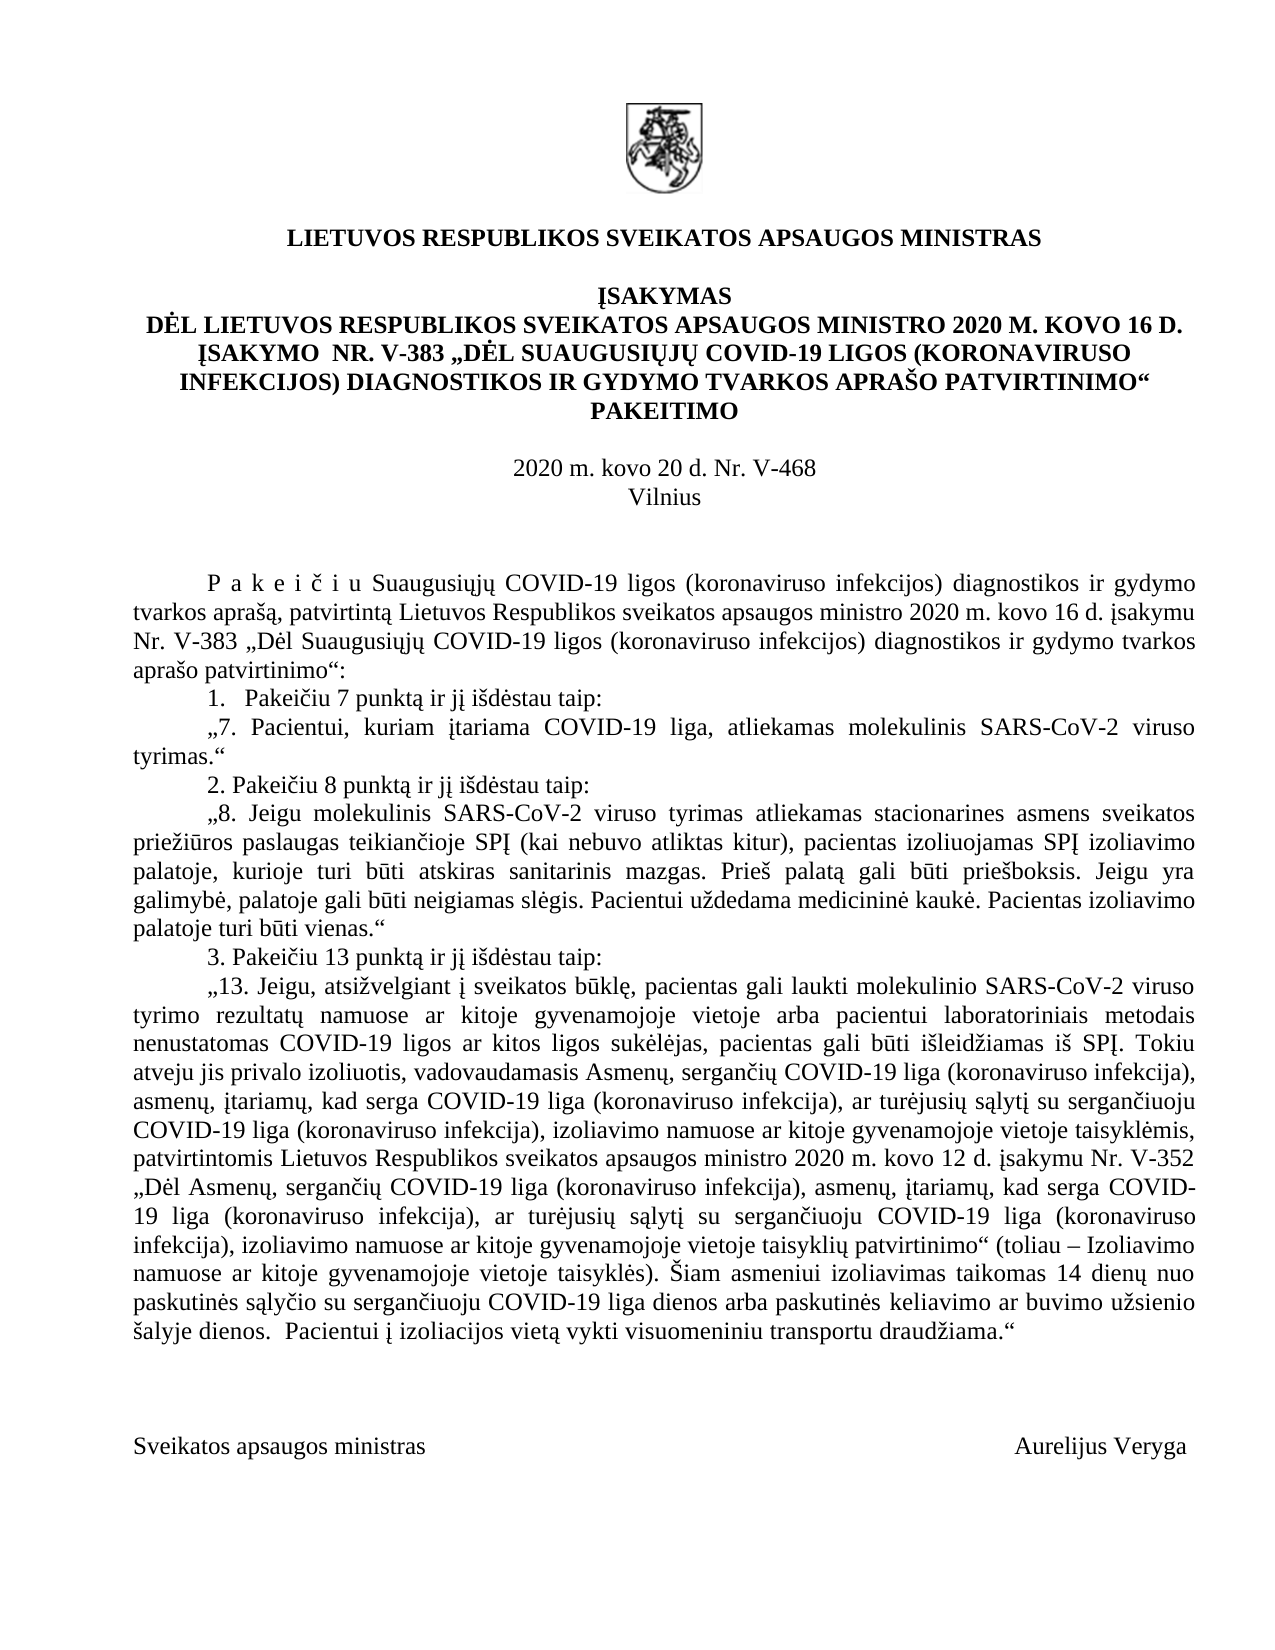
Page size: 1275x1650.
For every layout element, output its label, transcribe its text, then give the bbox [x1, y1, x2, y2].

text „7. Pacientui, kuriam įtariama COVID-19 liga, atliekamas molekulinis SARS-CoV-2 viruso tyrimas.“ [133, 712, 1196, 770]
text LIETUVOS RESPUBLIKOS SVEIKATOS APSAUGOS MINISTRAS [133, 223, 1196, 252]
text 2. Pakeičiu 8 punktą ir jį išdėstau taip: [133, 770, 1196, 798]
text ĮSAKYMAS [133, 281, 1196, 310]
text 2020 m. kovo 20 d. Nr. V-468 [133, 453, 1196, 482]
text „13. Jeigu, atsižvelgiant į sveikatos būklę, pacientas gali laukti molekulinio SARS-CoV-2 viruso tyrimo rezultatų namuose ar kitoje gyvenamojoje vietoje arba pacientui laboratoriniais metodais nenustatomas COVID-19 ligos ar kitos ligos sukėlėjas, pacientas gali būti išleidžiamas iš SPĮ. Tokiu atveju jis privalo izoliuotis, vadovaudamasis Asmenų, sergančių COVID-19 liga (koronaviruso infekcija), asmenų, įtariamų, kad serga COVID-19 liga (koronaviruso infekcija), ar turėjusių sąlytį su sergančiuoju COVID-19 liga (koronaviruso infekcija), izoliavimo namuose ar kitoje gyvenamojoje vietoje taisyklėmis, patvirtintomis Lietuvos Respublikos sveikatos apsaugos ministro 2020 m. kovo 12 d. įsakymu Nr. V-352 „Dėl Asmenų, sergančių COVID-19 liga (koronaviruso infekcija), asmenų, įtariamų, kad serga COVID-19 liga (koronaviruso infekcija), ar turėjusių sąlytį su sergančiuoju COVID-19 liga (koronaviruso infekcija), izoliavimo namuose ar kitoje gyvenamojoje vietoje taisyklių patvirtinimo“ (toliau – Izoliavimo namuose ar kitoje gyvenamojoje vietoje taisyklės). Šiam asmeniui izoliavimas taikomas 14 dienų nuo paskutinės sąlyčio su sergančiuoju COVID-19 liga dienos arba paskutinės keliavimo ar buvimo užsienio šalyje dienos. Pacientui į izoliacijos vietą vykti visuomeniniu transportu draudžiama.“ [133, 971, 1196, 1345]
text DĖL LIETUVOS RESPUBLIKOS SVEIKATOS APSAUGOS MINISTRO 2020 M. KOVO 16 D. ĮSAKYMO NR. V-383 „DĖL SUAUGUSIŲJŲ COVID-19 LIGOS (KORONAVIRUSO INFEKCIJOS) DIAGNOSTIKOS IR GYDYMO TVARKOS APRAŠO PATVIRTINIMO“ PAKEITIMO [133, 310, 1196, 425]
text Vilnius [133, 482, 1196, 511]
text P a k e i č i u Suaugusiųjų COVID-19 ligos (koronaviruso infekcijos) diagnostikos ir gydymo tvarkos aprašą, patvirtintą Lietuvos Respublikos sveikatos apsaugos ministro 2020 m. kovo 16 d. įsakymu Nr. V-383 „Dėl Suaugusiųjų COVID-19 ligos (koronaviruso infekcijos) diagnostikos ir gydymo tvarkos aprašo patvirtinimo“: [133, 568, 1196, 683]
text 3. Pakeičiu 13 punktą ir jį išdėstau taip: [133, 942, 1196, 971]
text Sveikatos apsaugos ministras Aurelijus Veryga [133, 1431, 1196, 1460]
text „8. Jeigu molekulinis SARS-CoV-2 viruso tyrimas atliekamas stacionarines asmens sveikatos priežiūros paslaugas teikiančioje SPĮ (kai nebuvo atliktas kitur), pacientas izoliuojamas SPĮ izoliavimo palatoje, kurioje turi būti atskiras sanitarinis mazgas. Prieš palatą gali būti priešboksis. Jeigu yra galimybė, palatoje gali būti neigiamas slėgis. Pacientui uždedama medicininė kaukė. Pacientas izoliavimo palatoje turi būti vienas.“ [133, 798, 1196, 942]
text 1. Pakeičiu 7 punktą ir jį išdėstau taip: [207, 683, 1196, 712]
